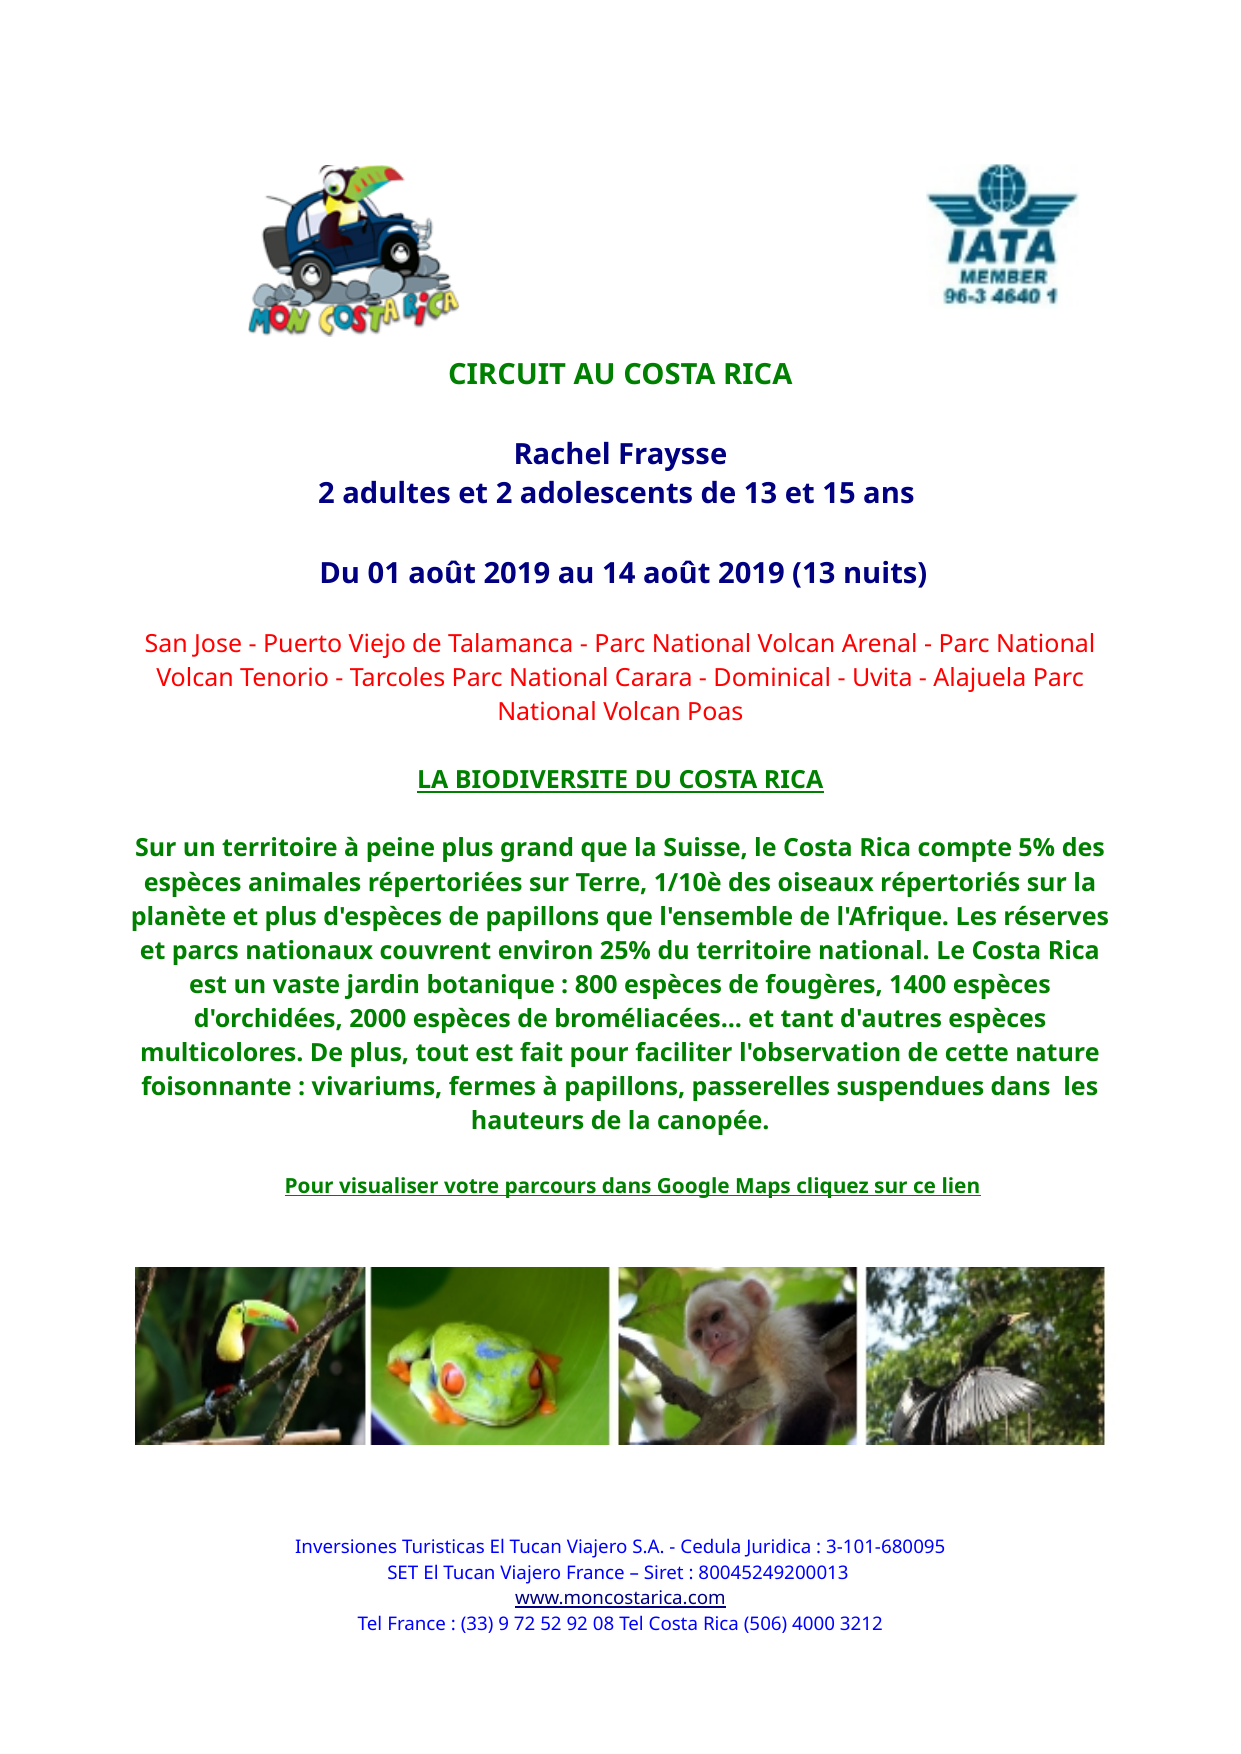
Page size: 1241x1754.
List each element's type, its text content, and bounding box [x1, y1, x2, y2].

table_header [620, 118, 1122, 353]
text Sur un territoire à peine plus grand que la Suisse, le Costa Rica compte 5% des espèces animales répertoriées sur Terre, 1/10è des oiseaux répertoriés sur la planète et plus d'espèces de papillons que l'ensemble de l'Afrique. Les réserves et parcs nationaux couvrent environ 25% du territoire national. Le Costa Rica est un vaste jardin botanique : 800 espèces de fougères, 1400 espèces d'orchidées, 2000 espèces de broméliacées... et tant d'autres espèces multicolores. De plus, tout est fait pour faciliter l'observation de cette nature foisonnante : vivariums, fermes à papillons, passerelles suspendues dans les hauteurs de la canopée. [118, 830, 1122, 1137]
text San Jose - Puerto Viejo de Talamanca - Parc National Volcan Arenal - Parc National Volcan Tenorio - Tarcoles Parc National Carara - Dominical - Uvita - Alajuela Parc National Volcan Poas [118, 626, 1122, 728]
table_header [118, 118, 620, 353]
text LA BIODIVERSITE DU COSTA RICA [118, 762, 1122, 796]
picture [926, 164, 1080, 309]
text CIRCUIT AU COSTA RICA [118, 353, 1122, 393]
text 2 adultes et 2 adolescents de 13 et 15 ans [118, 473, 1122, 512]
picture [135, 1267, 1116, 1445]
picture [248, 165, 460, 337]
text Pour visualiser votre parcours dans Google Maps cliquez sur ce lien [118, 1171, 1146, 1199]
text Du 01 août 2019 au 14 août 2019 (13 nuits) [118, 552, 1122, 592]
text Rachel Fraysse [118, 433, 1122, 473]
